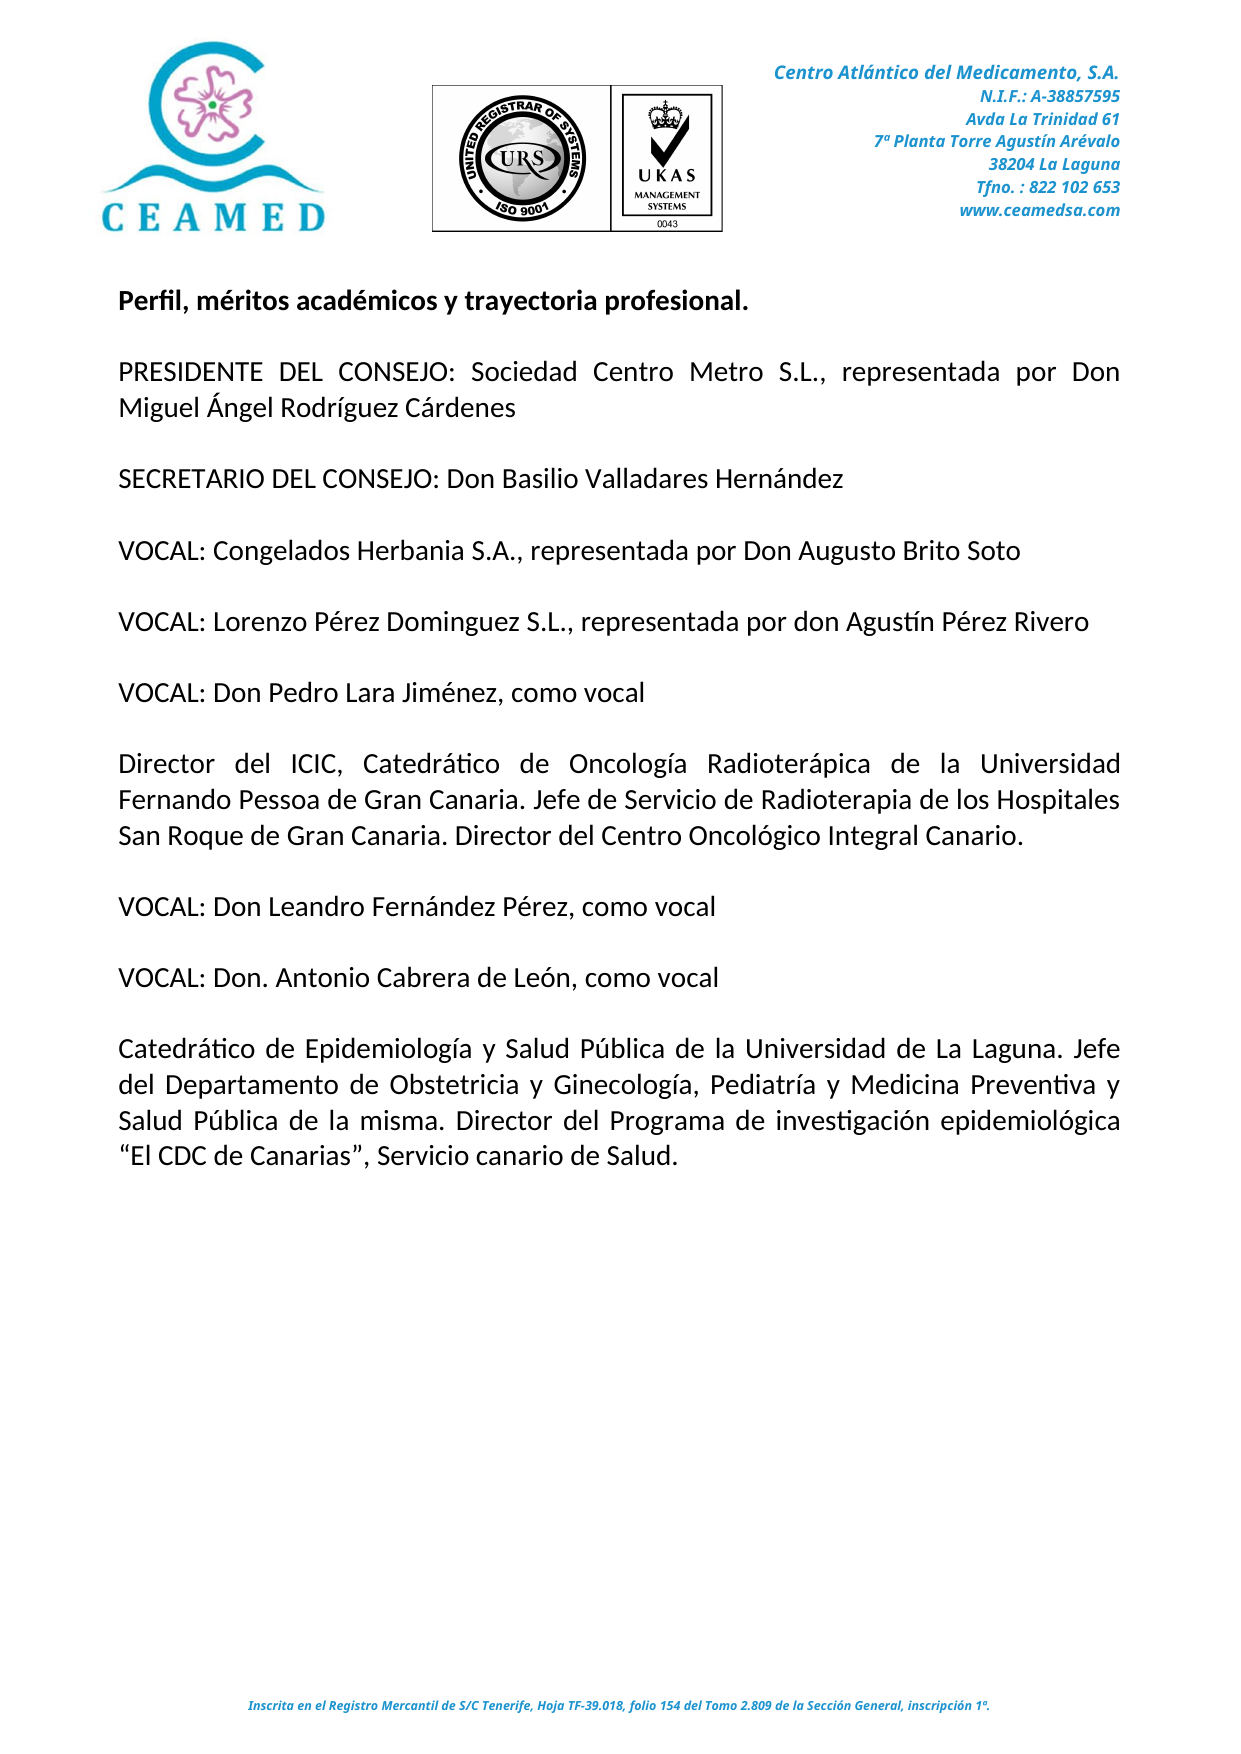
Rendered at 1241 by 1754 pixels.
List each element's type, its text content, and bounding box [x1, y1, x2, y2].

text VOCAL: Don Leandro Fernández Pérez, como vocal [118, 888, 1122, 923]
text Catedrático de Epidemiología y Salud Pública de la Universidad de La Laguna. Jefe del Departamento de Obstetricia y Ginecología, Pediatría y Medicina Preventiva y Salud Pública de la misma. Director del Programa de investigación epidemiológica “El CDC de Canarias”, Servicio canario de Salud. [118, 1030, 1122, 1173]
text VOCAL: Congelados Herbania S.A., representada por Don Augusto Brito Soto [118, 532, 1122, 567]
text Perfil, méritos académicos y trayectoria profesional. [118, 282, 1122, 318]
text PRESIDENTE DEL CONSEJO: Sociedad Centro Metro S.L., representada por Don Miguel Ángel Rodríguez Cárdenes [118, 353, 1122, 425]
text VOCAL: Don. Antonio Cabrera de León, como vocal [118, 959, 1122, 995]
text SECRETARIO DEL CONSEJO: Don Basilio Valladares Hernández [118, 460, 1122, 496]
text Director del ICIC, Catedrático de Oncología Radioterápica de la Universidad Fernando Pessoa de Gran Canaria. Jefe de Servicio de Radioterapia de los Hospitales San Roque de Gran Canaria. Director del Centro Oncológico Integral Canario. [118, 745, 1122, 852]
picture [432, 85, 723, 232]
text VOCAL: Lorenzo Pérez Dominguez S.L., representada por don Agustín Pérez Rivero [118, 603, 1122, 638]
picture [49, 1, 391, 267]
text VOCAL: Don Pedro Lara Jiménez, como vocal [118, 674, 1122, 710]
